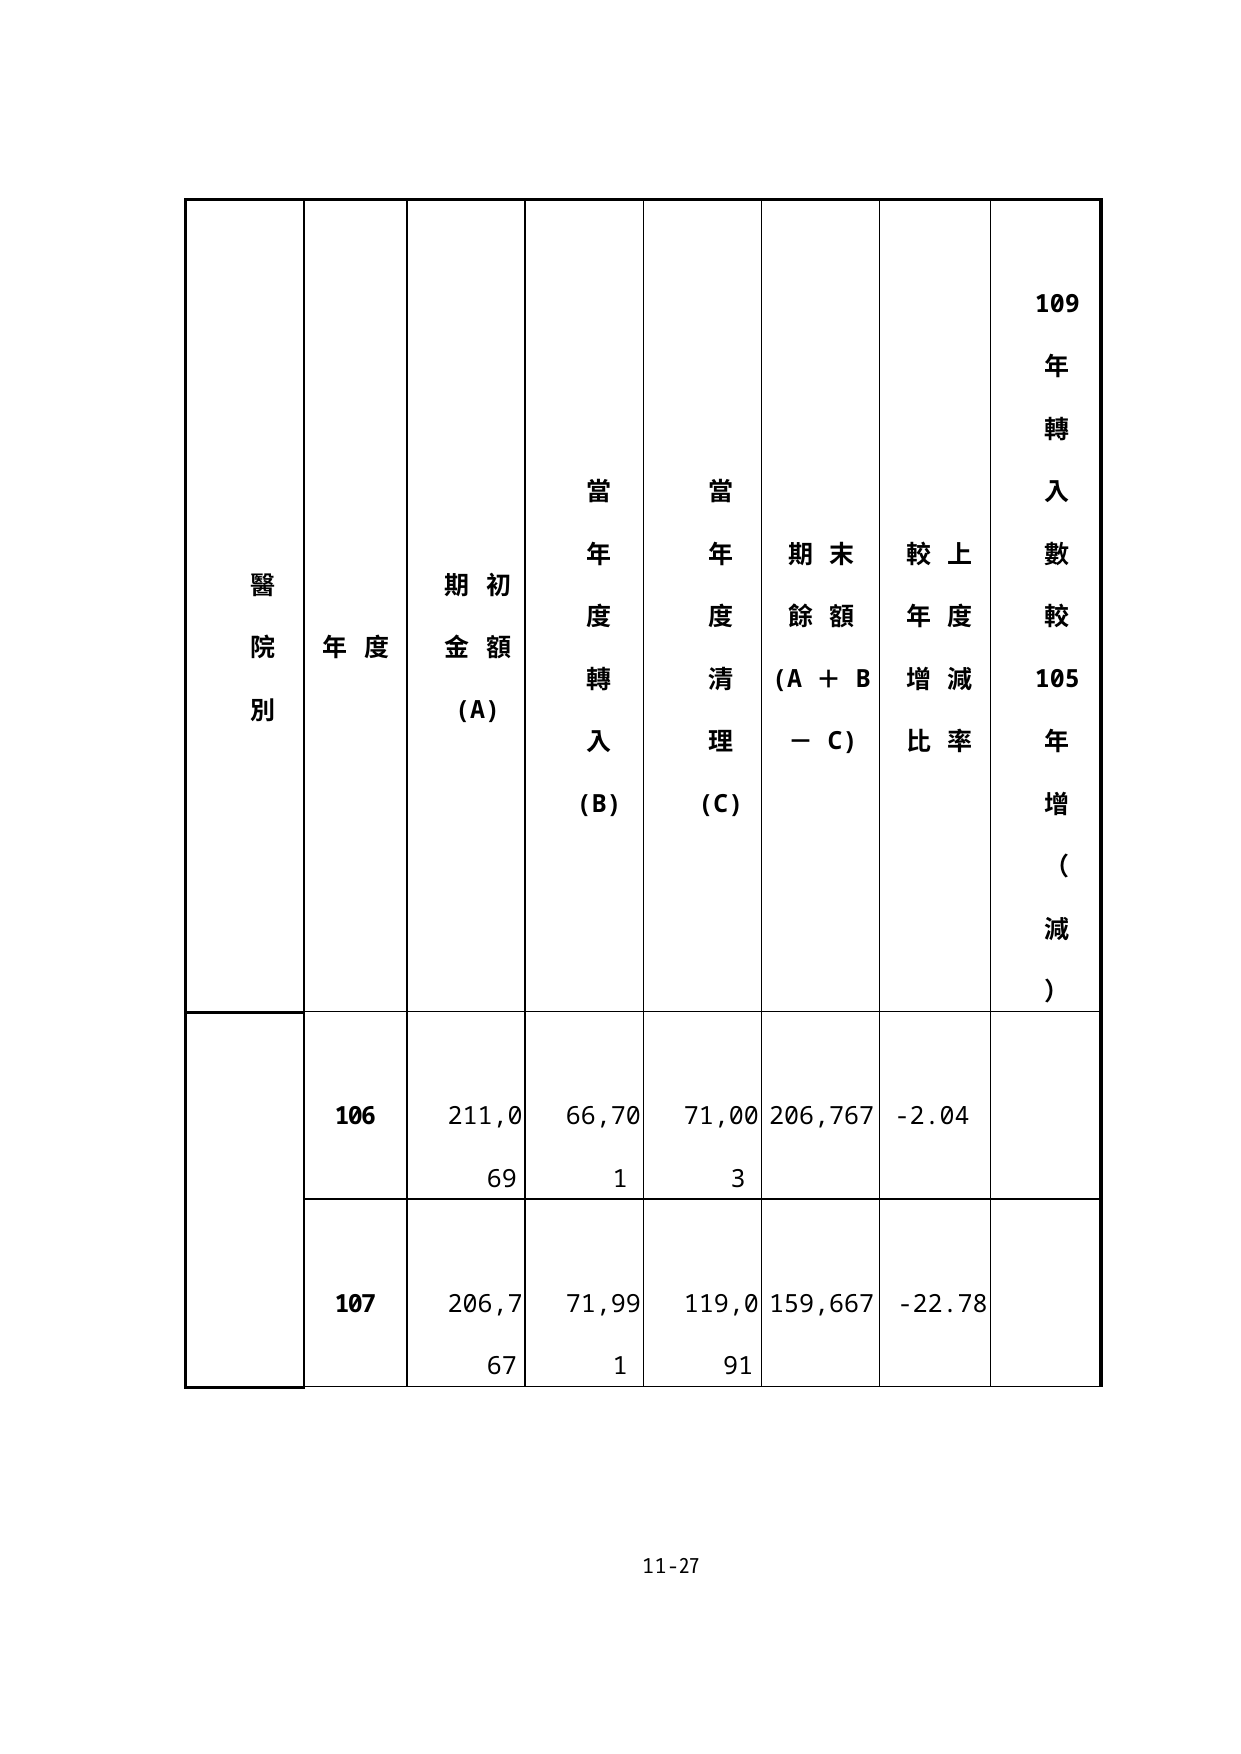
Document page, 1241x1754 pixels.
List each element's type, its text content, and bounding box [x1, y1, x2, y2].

table_cell 119,091 [644, 1200, 761, 1386]
table_header 當年度轉入(B) [526, 201, 643, 1011]
table_cell 211,069 [408, 1012, 524, 1198]
table_cell 206,767 [762, 1012, 879, 1198]
table_cell 107 [305, 1200, 406, 1386]
table_header 醫院別 [187, 201, 303, 1011]
table_header 年度 [305, 201, 406, 1011]
table_cell 66,701 [526, 1012, 643, 1198]
table_header 當年度清理(C) [644, 201, 761, 1011]
table_cell -22.78 [880, 1200, 990, 1386]
table_cell -2.04 [880, 1012, 990, 1198]
table_cell [187, 1014, 303, 1386]
table_cell 71,003 [644, 1012, 761, 1198]
table_header 109年轉入數較105年增（減） [991, 201, 1099, 1011]
table_cell [991, 1012, 1099, 1198]
table_header 較上年度增減比率 [880, 201, 990, 1011]
table_header 期末餘額 (A＋B－C) [762, 201, 879, 1011]
table_cell 206,767 [408, 1200, 524, 1386]
table_cell 159,667 [762, 1200, 879, 1386]
table_cell 71,991 [526, 1200, 643, 1386]
table_cell [991, 1200, 1099, 1386]
table_cell 106 [305, 1012, 406, 1198]
table_header 期初金額(A) [408, 201, 524, 1011]
